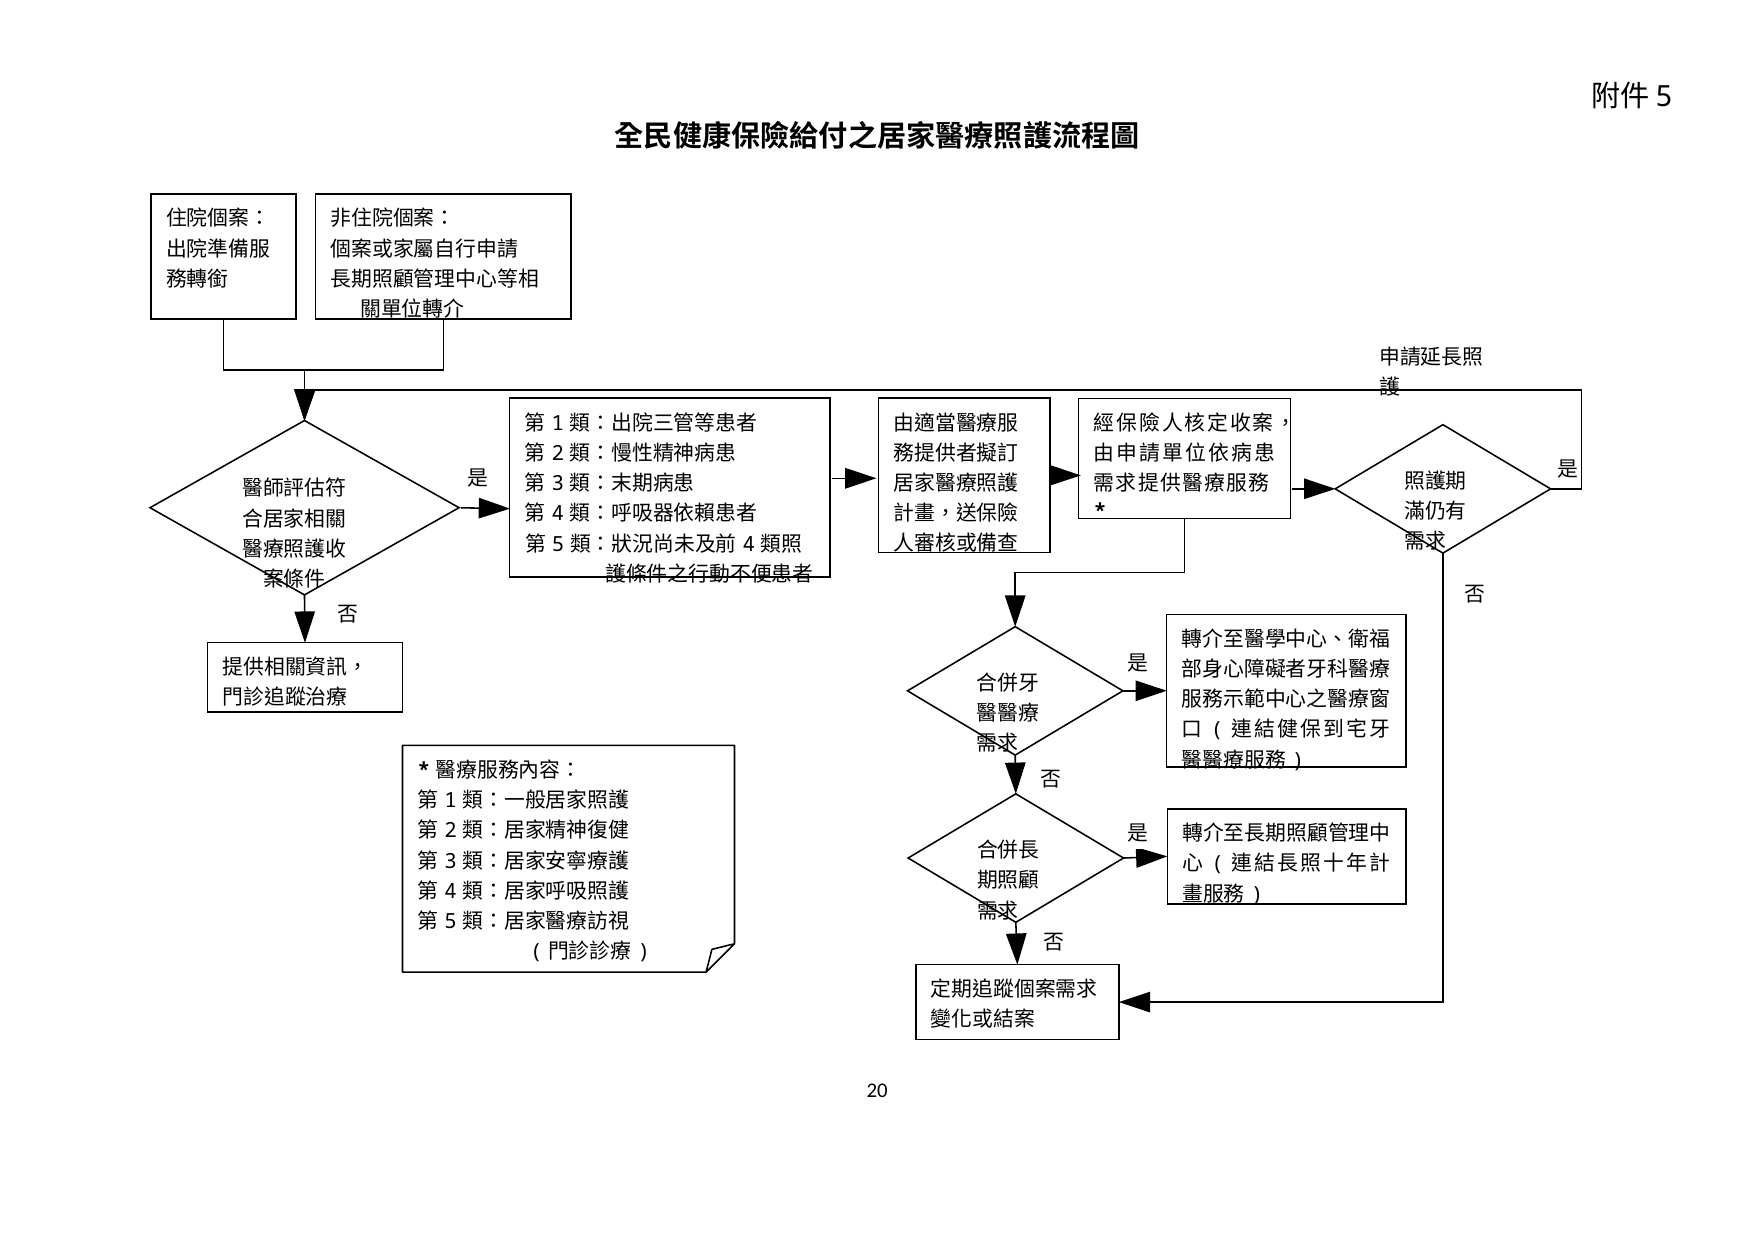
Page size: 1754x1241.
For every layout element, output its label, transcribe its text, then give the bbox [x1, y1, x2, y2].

text 全民健康保險給付之居家醫療照護流程圖 [150, 65, 1689, 154]
text 附件5 [1591, 73, 1674, 111]
